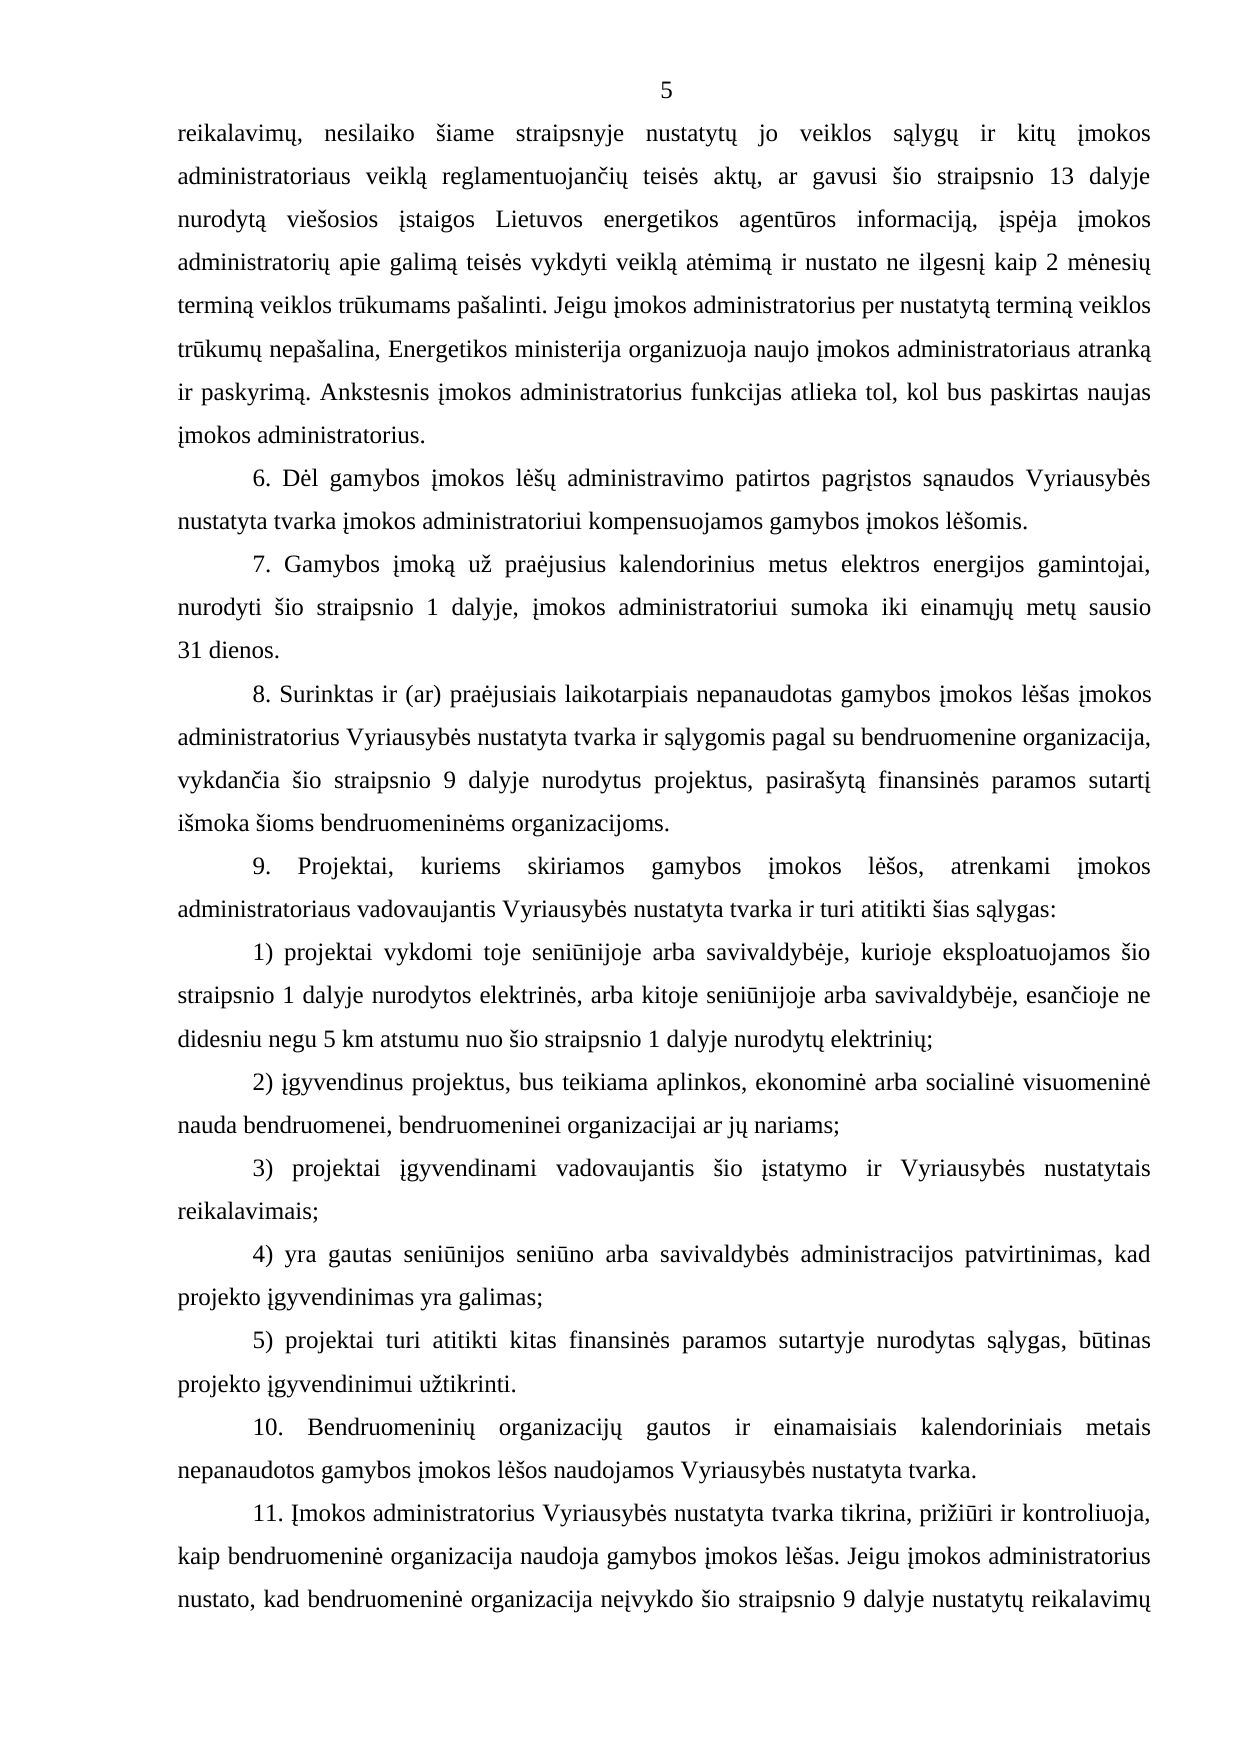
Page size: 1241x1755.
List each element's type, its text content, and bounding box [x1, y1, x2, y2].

text 6. Dėl gamybos įmokos lėšų administravimo patirtos pagrįstos sąnaudos Vyriausybės nustatyta tvarka įmokos administratoriui kompensuojamos gamybos įmokos lėšomis. [177, 463, 1152, 535]
text 3) projektai įgyvendinami vadovaujantis šio įstatymo ir Vyriausybės nustatytais reikalavimais; [177, 1153, 1152, 1225]
text 9. Projektai, kuriems skiriamos gamybos įmokos lėšos, atrenkami įmokos administratoriaus vadovaujantis Vyriausybės nustatyta tvarka ir turi atitikti šias sąlygas: [177, 851, 1152, 923]
text 11. Įmokos administratorius Vyriausybės nustatyta tvarka tikrina, prižiūri ir kontroliuoja, kaip bendruomeninė organizacija naudoja gamybos įmokos lėšas. Jeigu įmokos administratorius nustato, kad bendruomeninė organizacija neįvykdo šio straipsnio 9 dalyje nustatytų reikalavimų [177, 1498, 1152, 1613]
text 1) projektai vykdomi toje seniūnijoje arba savivaldybėje, kurioje eksploatuojamos šio straipsnio 1 dalyje nurodytos elektrinės, arba kitoje seniūnijoje arba savivaldybėje, esančioje ne didesniu negu 5 km atstumu nuo šio straipsnio 1 dalyje nurodytų elektrinių; [177, 937, 1152, 1052]
text 7. Gamybos įmoką už praėjusius kalendorinius metus elektros energijos gamintojai, nurodyti šio straipsnio 1 dalyje, įmokos administratoriui sumoka iki einamųjų metų sausio 31 dienos. [177, 549, 1152, 664]
text 5) projektai turi atitikti kitas finansinės paramos sutartyje nurodytas sąlygas, būtinas projekto įgyvendinimui užtikrinti. [177, 1326, 1152, 1397]
text 10. Bendruomeninių organizacijų gautos ir einamaisiais kalendoriniais metais nepanaudotos gamybos įmokos lėšos naudojamos Vyriausybės nustatyta tvarka. [177, 1412, 1152, 1484]
text 4) yra gautas seniūnijos seniūno arba savivaldybės administracijos patvirtinimas, kad projekto įgyvendinimas yra galimas; [177, 1239, 1152, 1311]
text reikalavimų, nesilaiko šiame straipsnyje nustatytų jo veiklos sąlygų ir kitų įmokos administratoriaus veiklą reglamentuojančių teisės aktų, ar gavusi šio straipsnio 13 dalyje nurodytą viešosios įstaigos Lietuvos energetikos agentūros informaciją, įspėja įmokos administratorių apie galimą teisės vykdyti veiklą atėmimą ir nustato ne ilgesnį kaip 2 mėnesių terminą veiklos trūkumams pašalinti. Jeigu įmokos administratorius per nustatytą terminą veiklos trūkumų nepašalina, Energetikos ministerija organizuoja naujo įmokos administratoriaus atranką ir paskyrimą. Ankstesnis įmokos administratorius funkcijas atlieka tol, kol bus paskirtas naujas įmokos administratorius. [177, 118, 1152, 449]
text 8. Surinktas ir (ar) praėjusiais laikotarpiais nepanaudotas gamybos įmokos lėšas įmokos administratorius Vyriausybės nustatyta tvarka ir sąlygomis pagal su bendruomenine organizacija, vykdančia šio straipsnio 9 dalyje nurodytus projektus, pasirašytą finansinės paramos sutartį išmoka šioms bendruomeninėms organizacijoms. [177, 679, 1152, 837]
text 2) įgyvendinus projektus, bus teikiama aplinkos, ekonominė arba socialinė visuomeninė nauda bendruomenei, bendruomeninei organizacijai ar jų nariams; [177, 1067, 1152, 1139]
